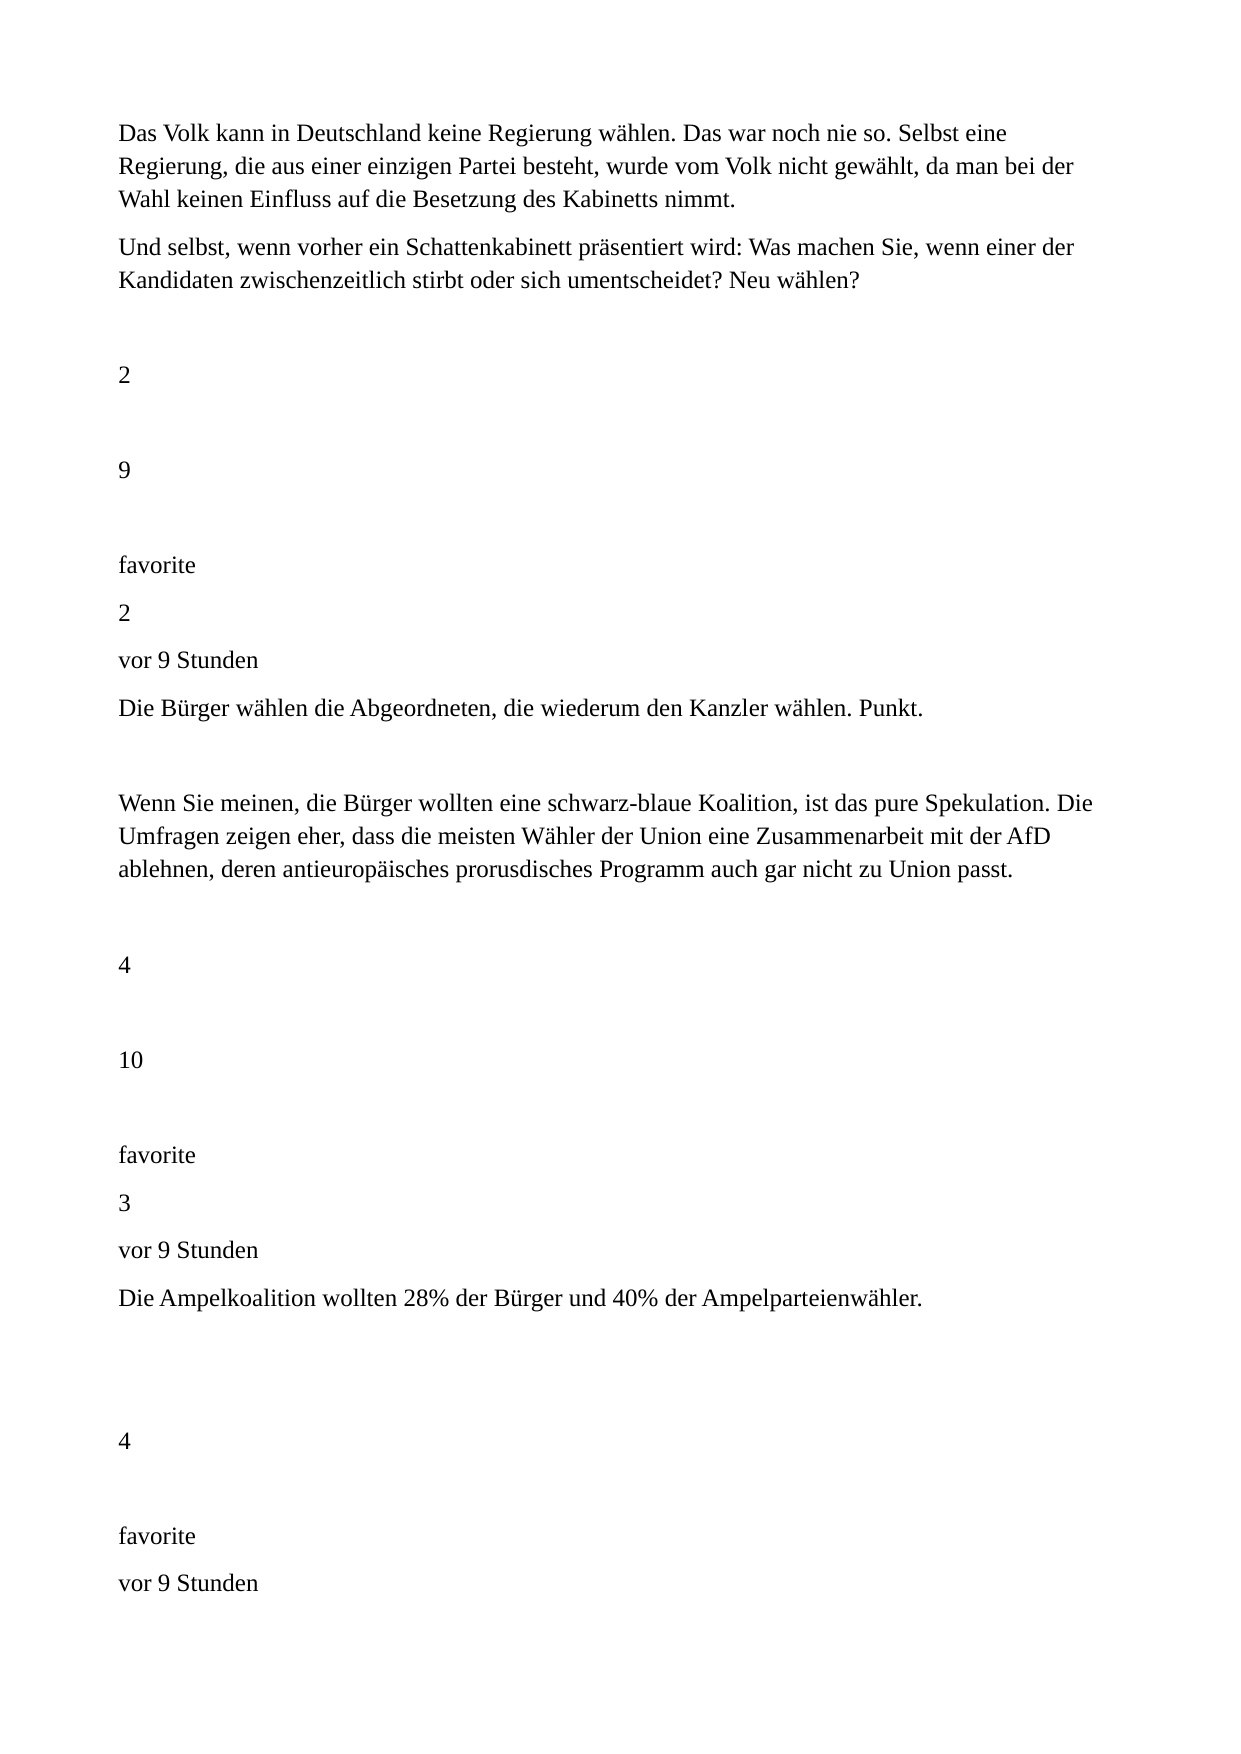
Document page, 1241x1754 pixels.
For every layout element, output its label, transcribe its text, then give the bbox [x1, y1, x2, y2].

text 2 [118, 598, 1122, 627]
text Die Ampelkoalition wollten 28% der Bürger und 40% der Ampelparteienwähler. [118, 1283, 1122, 1312]
text 2 [118, 360, 1122, 389]
text vor 9 Stunden [118, 646, 1122, 674]
text 3 [118, 1188, 1122, 1216]
text Das Volk kann in Deutschland keine Regierung wählen. Das war noch nie so. Selbst eine Regierung, die aus einer einzigen Partei besteht, wurde vom Volk nicht gewählt, da man bei der Wahl keinen Einfluss auf die Besetzung des Kabinetts nimmt. [118, 118, 1122, 213]
text Wenn Sie meinen, die Bürger wollten eine schwarz-blaue Koalition, ist das pure Spekulation. Die Umfragen zeigen eher, dass die meisten Wähler der Union eine Zusammenarbeit mit der AfD ablehnen, deren antieuropäisches prorusdisches Programm auch gar nicht zu Union passt. [118, 788, 1122, 883]
text 9 [118, 455, 1122, 484]
text Und selbst, wenn vorher ein Schattenkabinett präsentiert wird: Was machen Sie, wenn einer der Kandidaten zwischenzeitlich stirbt oder sich umentscheidet? Neu wählen? [118, 232, 1122, 293]
text vor 9 Stunden [118, 1235, 1122, 1264]
text 4 [118, 950, 1122, 978]
text 10 [118, 1045, 1122, 1074]
text favorite [118, 1521, 1122, 1550]
text favorite [118, 550, 1122, 579]
text favorite [118, 1140, 1122, 1169]
text 4 [118, 1426, 1122, 1454]
text vor 9 Stunden [118, 1568, 1122, 1597]
text Die Bürger wählen die Abgeordneten, die wiederum den Kanzler wählen. Punkt. [118, 693, 1122, 722]
